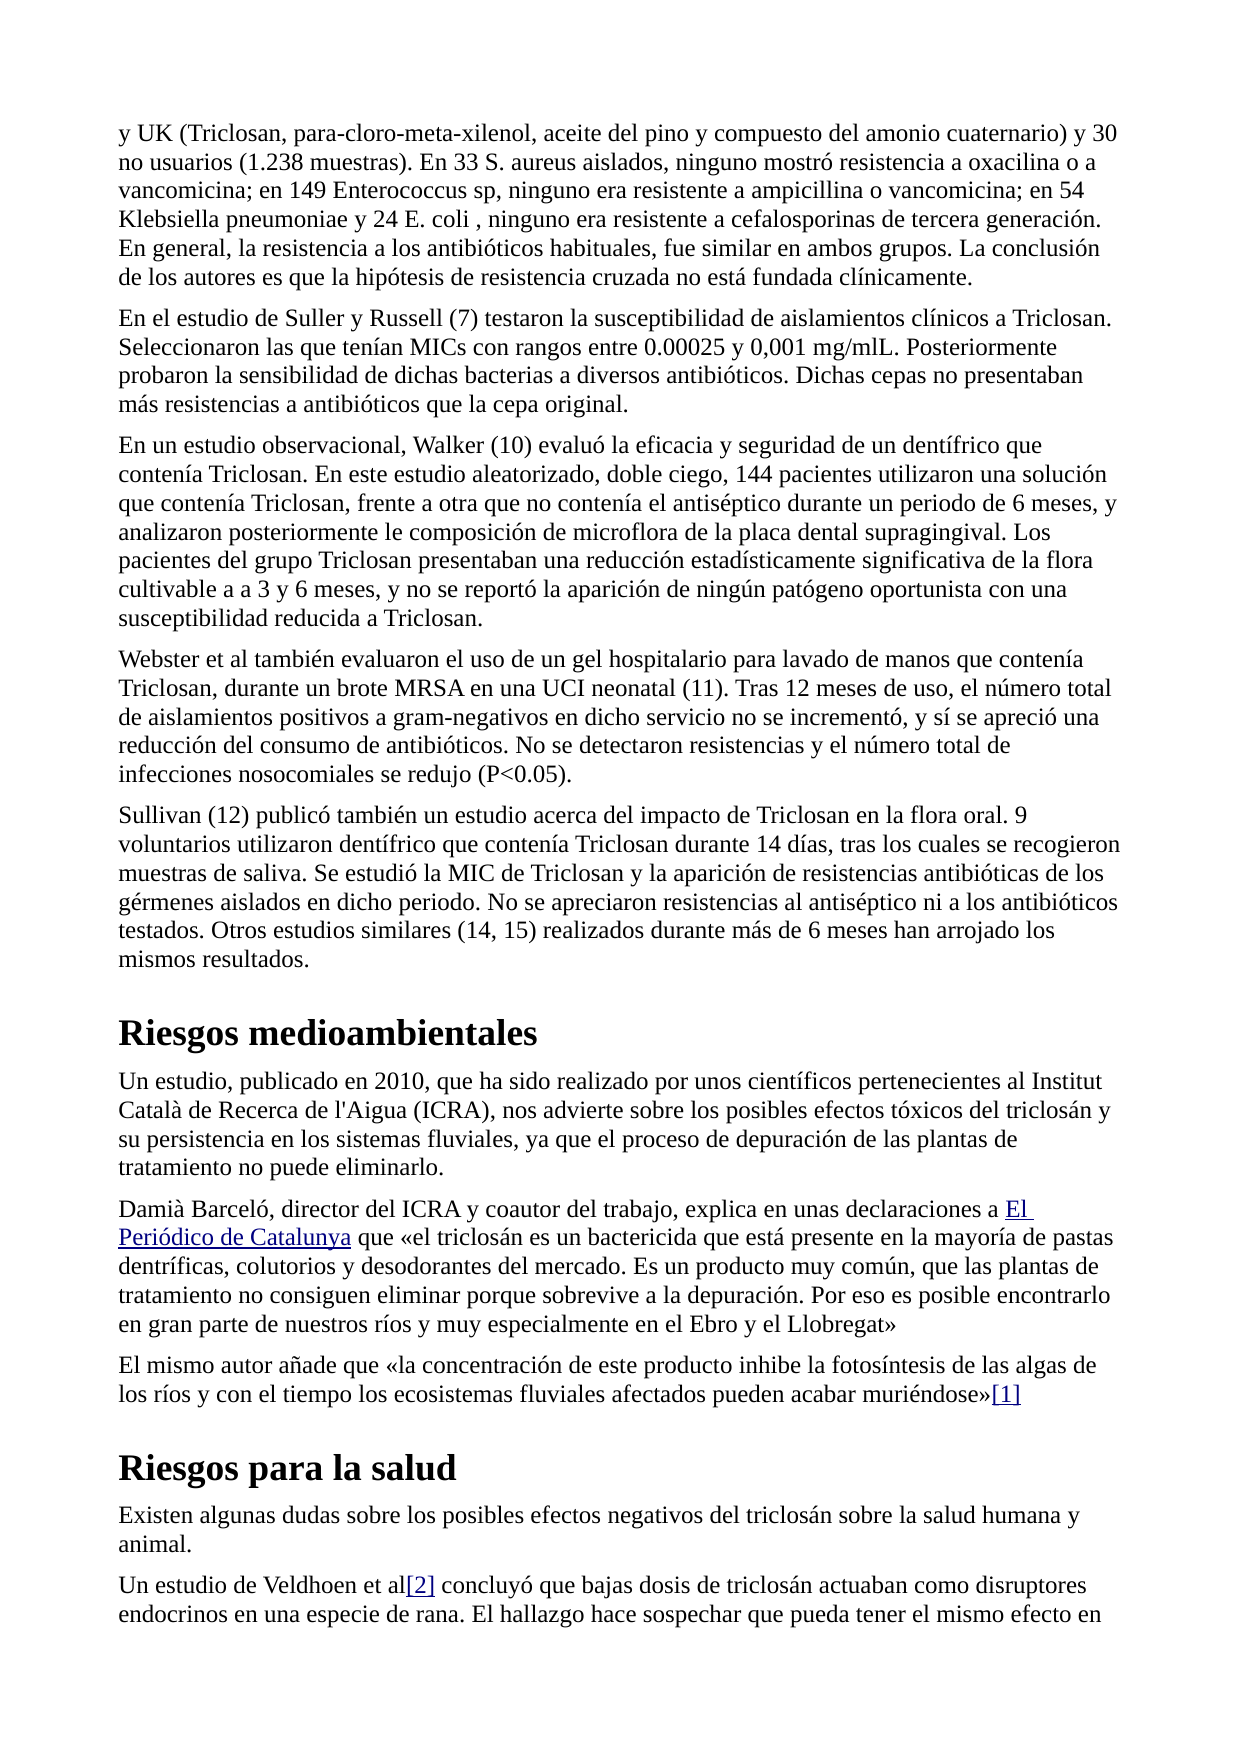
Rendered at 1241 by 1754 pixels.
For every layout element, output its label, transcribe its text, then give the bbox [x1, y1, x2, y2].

text En un estudio observacional, Walker (10) evaluó la eficacia y seguridad de un dentífrico que contenía Triclosan. En este estudio aleatorizado, doble ciego, 144 pacientes utilizaron una solución que contenía Triclosan, frente a otra que no contenía el antiséptico durante un periodo de 6 meses, y analizaron posteriormente le composición de microflora de la placa dental supragingival. Los pacientes del grupo Triclosan presentaban una reducción estadísticamente significativa de la flora cultivable a a 3 y 6 meses, y no se reportó la aparición de ningún patógeno oportunista con una susceptibilidad reducida a Triclosan. [118, 431, 1122, 632]
text El mismo autor añade que «la concentración de este producto inhibe la fotosíntesis de las algas de los ríos y con el tiempo los ecosistemas fluviales afectados pueden acabar muriéndose»[1] [118, 1350, 1122, 1407]
text y UK (Triclosan, para-cloro-meta-xilenol, aceite del pino y compuesto del amonio cuaternario) y 30 no usuarios (1.238 muestras). En 33 S. aureus aislados, ninguno mostró resistencia a oxacilina o a vancomicina; en 149 Enterococcus sp, ninguno era resistente a ampicillina o vancomicina; en 54 Klebsiella pneumoniae y 24 E. coli , ninguno era resistente a cefalosporinas de tercera generación. En general, la resistencia a los antibióticos habituales, fue similar en ambos grupos. La conclusión de los autores es que la hipótesis de resistencia cruzada no está fundada clínicamente. [118, 118, 1122, 291]
text Un estudio, publicado en 2010, que ha sido realizado por unos científicos pertenecientes al Institut Català de Recerca de l'Aigua (ICRA), nos advierte sobre los posibles efectos tóxicos del triclosán y su persistencia en los sistemas fluviales, ya que el proceso de depuración de las plantas de tratamiento no puede eliminarlo. [118, 1066, 1122, 1181]
text Damià Barceló, director del ICRA y coautor del trabajo, explica en unas declaraciones a El Periódico de Catalunya que «el triclosán es un bactericida que está presente en la mayoría de pastas dentríficas, colutorios y desodorantes del mercado. Es un producto muy común, que las plantas de tratamiento no consiguen eliminar porque sobrevive a la depuración. Por eso es posible encontrarlo en gran parte de nuestros ríos y muy especialmente en el Ebro y el Llobregat» [118, 1194, 1122, 1337]
subtitle Riesgos para la salud [118, 1445, 1122, 1488]
text Webster et al también evaluaron el uso de un gel hospitalario para lavado de manos que contenía Triclosan, durante un brote MRSA en una UCI neonatal (11). Tras 12 meses de uso, el número total de aislamientos positivos a gram-negativos en dicho servicio no se incrementó, y sí se apreció una reducción del consumo de antibióticos. No se detectaron resistencias y el número total de infecciones nosocomiales se redujo (P<0.05). [118, 644, 1122, 788]
text Existen algunas dudas sobre los posibles efectos negativos del triclosán sobre la salud humana y animal. [118, 1501, 1122, 1558]
text En el estudio de Suller y Russell (7) testaron la susceptibilidad de aislamientos clínicos a Triclosan. Seleccionaron las que tenían MICs con rangos entre 0.00025 y 0,001 mg/mlL. Posteriormente probaron la sensibilidad de dichas bacterias a diversos antibióticos. Dichas cepas no presentaban más resistencias a antibióticos que la cepa original. [118, 303, 1122, 418]
text Un estudio de Veldhoen et al[2] concluyó que bajas dosis de triclosán actuaban como disruptores endocrinos en una especie de rana. El hallazgo hace sospechar que pueda tener el mismo efecto en [118, 1571, 1122, 1628]
text Sullivan (12) publicó también un estudio acerca del impacto de Triclosan en la flora oral. 9 voluntarios utilizaron dentífrico que contenía Triclosan durante 14 días, tras los cuales se recogieron muestras de saliva. Se estudió la MIC de Triclosan y la aparición de resistencias antibióticas de los gérmenes aislados en dicho periodo. No se apreciaron resistencias al antiséptico ni a los antibióticos testados. Otros estudios similares (14, 15) realizados durante más de 6 meses han arrojado los mismos resultados. [118, 801, 1122, 973]
subtitle Riesgos medioambientales [118, 1011, 1122, 1054]
